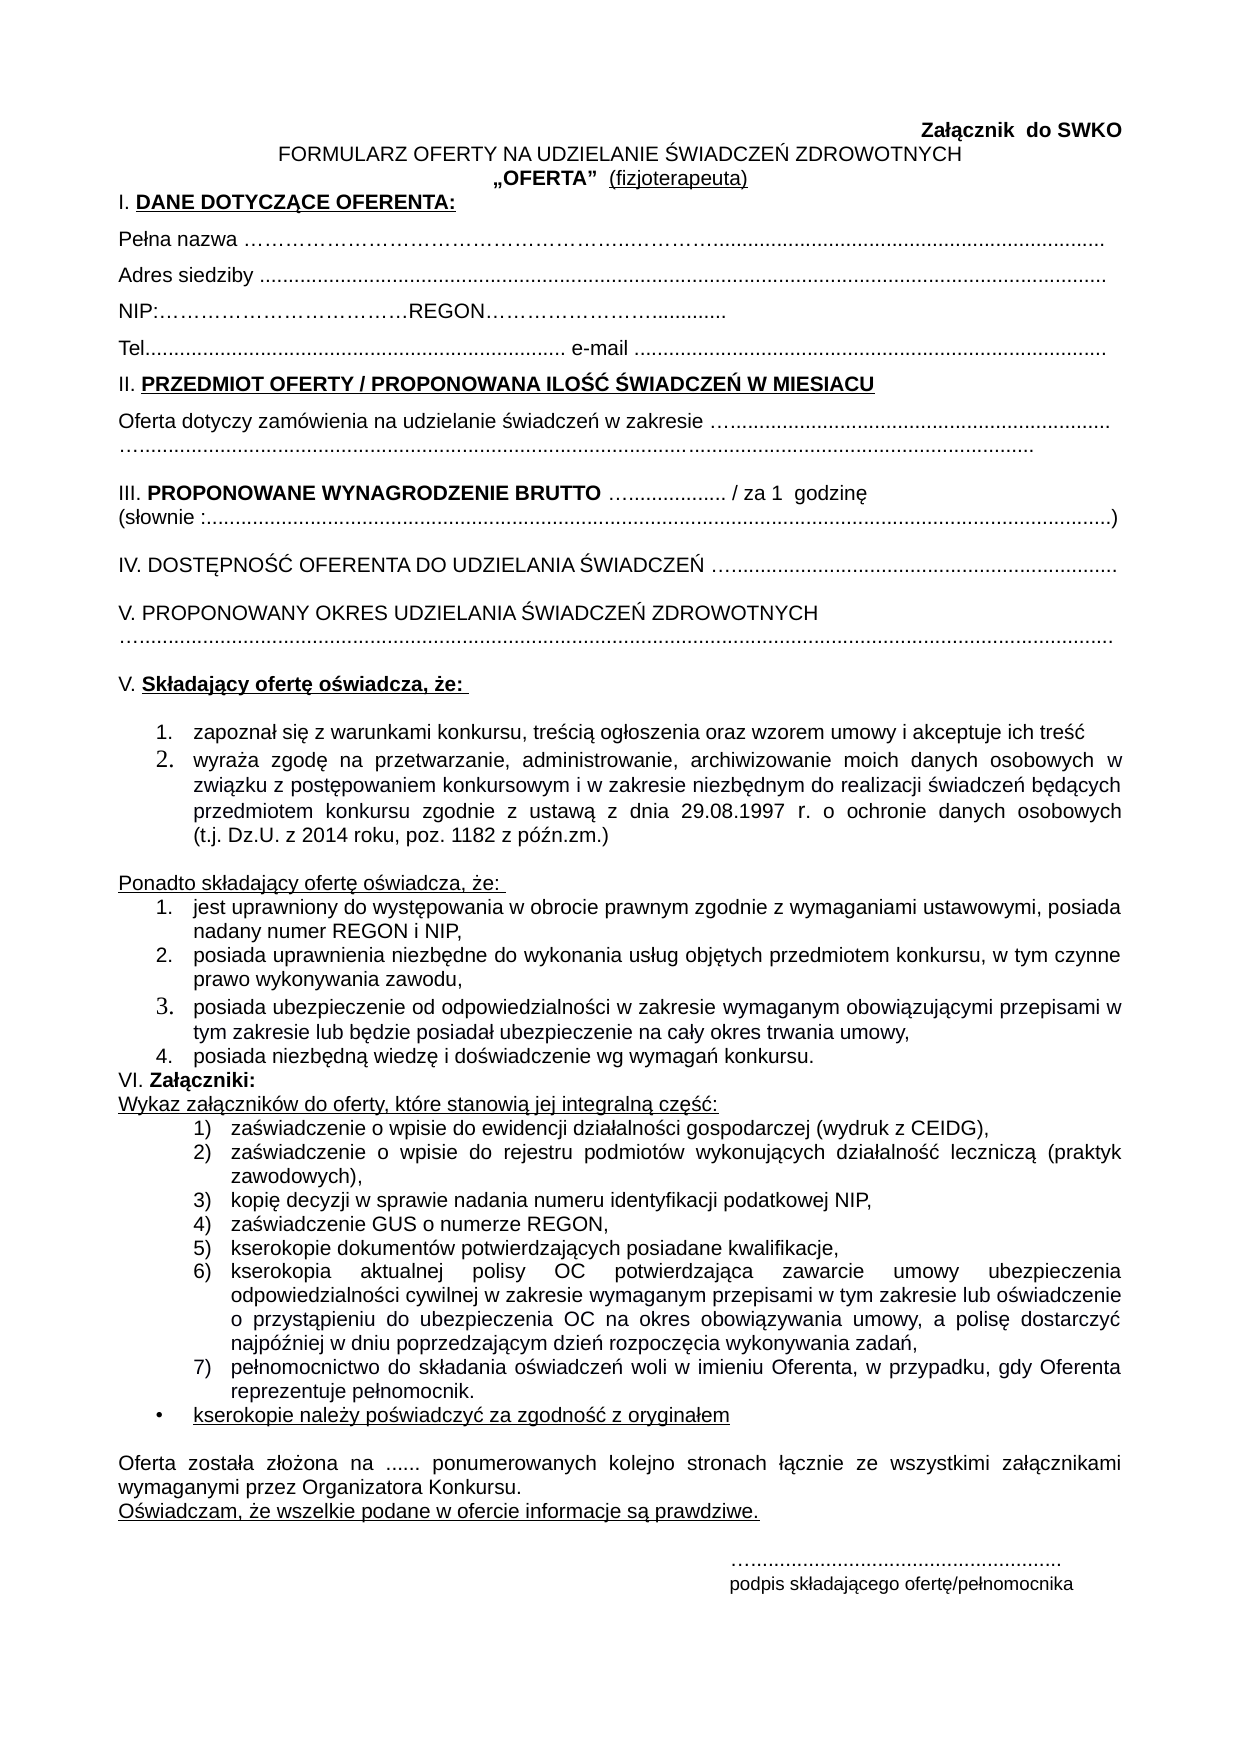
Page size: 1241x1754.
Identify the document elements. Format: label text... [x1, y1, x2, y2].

text Załącznik do SWKO [118, 118, 1122, 142]
list zaświadczenie GUS o numerze REGON, [193, 1211, 1122, 1235]
text Oferta dotyczy zamówienia na udzielanie świadczeń w zakresie ….................................................................. [118, 409, 1126, 433]
text Tel......................................................................... e-mail .................................................................................. [118, 336, 1122, 360]
text …........................................................................................................................................................... [118, 433, 1126, 457]
text III. PROPONOWANE WYNAGRODZENIE BRUTTO …................. / za 1 godzinę (słownie :.............................................................................................................................................................) [118, 481, 1122, 528]
text I. DANE DOTYCZĄCE OFERENTA: [118, 190, 1122, 214]
text Oświadczam, że wszelkie podane w ofercie informacje są prawdziwe. [118, 1499, 1122, 1523]
list pełnomocnictwo do składania oświadczeń woli w imieniu Oferenta, w przypadku, gdy Oferenta reprezentuje pełnomocnik. [193, 1355, 1122, 1403]
list posiada uprawnienia niezbędne do wykonania usług objętych przedmiotem konkursu, w tym czynne prawo wykonywania zawodu, [156, 943, 1122, 991]
text VI. Załączniki: [118, 1068, 1122, 1092]
text …...................................................... [487, 1547, 1122, 1571]
list posiada niezbędną wiedzę i doświadczenie wg wymagań konkursu. [156, 1044, 1122, 1068]
text IV. DOSTĘPNOŚĆ OFERENTA DO UDZIELANIA ŚWIADCZEŃ …................................................................... [118, 552, 1122, 576]
text FORMULARZ OFERTY NA UDZIELANIE ŚWIADCZEŃ ZDROWOTNYCH [118, 142, 1122, 166]
list zapoznał się z warunkami konkursu, treścią ogłoszenia oraz wzorem umowy i akceptuje ich treść [156, 720, 1122, 744]
text Ponadto składający ofertę oświadcza, że: [118, 871, 1122, 895]
text podpis składającego ofertę/pełnomocnika [487, 1571, 1122, 1595]
list kserokopie należy poświadczyć za zgodność z oryginałem [156, 1403, 1122, 1427]
text Pełna nazwa ………………………………………………..………….................................................................... [118, 226, 1122, 250]
text Wykaz załączników do oferty, które stanowią jej integralną część: [118, 1092, 1122, 1116]
list jest uprawniony do występowania w obrocie prawnym zgodnie z wymaganiami ustawowymi, posiada nadany numer REGON i NIP, [156, 895, 1122, 943]
text Adres siedziby ................................................................................................................................................... [118, 263, 1122, 287]
text V. PROPONOWANY OKRES UDZIELANIA ŚWIADCZEŃ ZDROWOTNYCH …......................................................................................................................................................................... [118, 600, 1122, 648]
list wyraża zgodę na przetwarzanie, administrowanie, archiwizowanie moich danych osobowych w związku z postępowaniem konkursowym i w zakresie niezbędnym do realizacji świadczeń będących przedmiotem konkursu zgodnie z ustawą z dnia 29.08.1997 r. o ochronie danych osobowych (t.j. Dz.U. z 2014 roku, poz. 1182 z późn.zm.) [156, 744, 1122, 847]
text „OFERTA” (fizjoterapeuta) [118, 166, 1122, 190]
list zaświadczenie o wpisie do rejestru podmiotów wykonujących działalność leczniczą (praktyk zawodowych), [193, 1139, 1122, 1187]
list zaświadczenie o wpisie do ewidencji działalności gospodarczej (wydruk z CEIDG), [193, 1116, 1122, 1139]
list kopię decyzji w sprawie nadania numeru identyfikacji podatkowej NIP, [193, 1187, 1122, 1211]
list posiada ubezpieczenie od odpowiedzialności w zakresie wymaganym obowiązującymi przepisami w tym zakresie lub będzie posiadał ubezpieczenie na cały okres trwania umowy, [156, 991, 1122, 1044]
list kserokopie dokumentów potwierdzających posiadane kwalifikacje, [193, 1235, 1122, 1259]
list kserokopia aktualnej polisy OC potwierdzająca zawarcie umowy ubezpieczenia odpowiedzialności cywilnej w zakresie wymaganym przepisami w tym zakresie lub oświadczenie o przystąpieniu do ubezpieczenia OC na okres obowiązywania umowy, a polisę dostarczyć najpóźniej w dniu poprzedzającym dzień rozpoczęcia wykonywania zadań, [193, 1259, 1122, 1355]
text II. PRZEDMIOT OFERTY / PROPONOWANA ILOŚĆ ŚWIADCZEŃ W MIESIACU [118, 372, 1122, 396]
text V. Składający ofertę oświadcza, że: [118, 672, 1122, 696]
text Oferta została złożona na ...... ponumerowanych kolejno stronach łącznie ze wszystkimi załącznikami wymaganymi przez Organizatora Konkursu. [118, 1451, 1122, 1499]
text NIP:………………………………REGON……………………............. [118, 299, 1122, 323]
